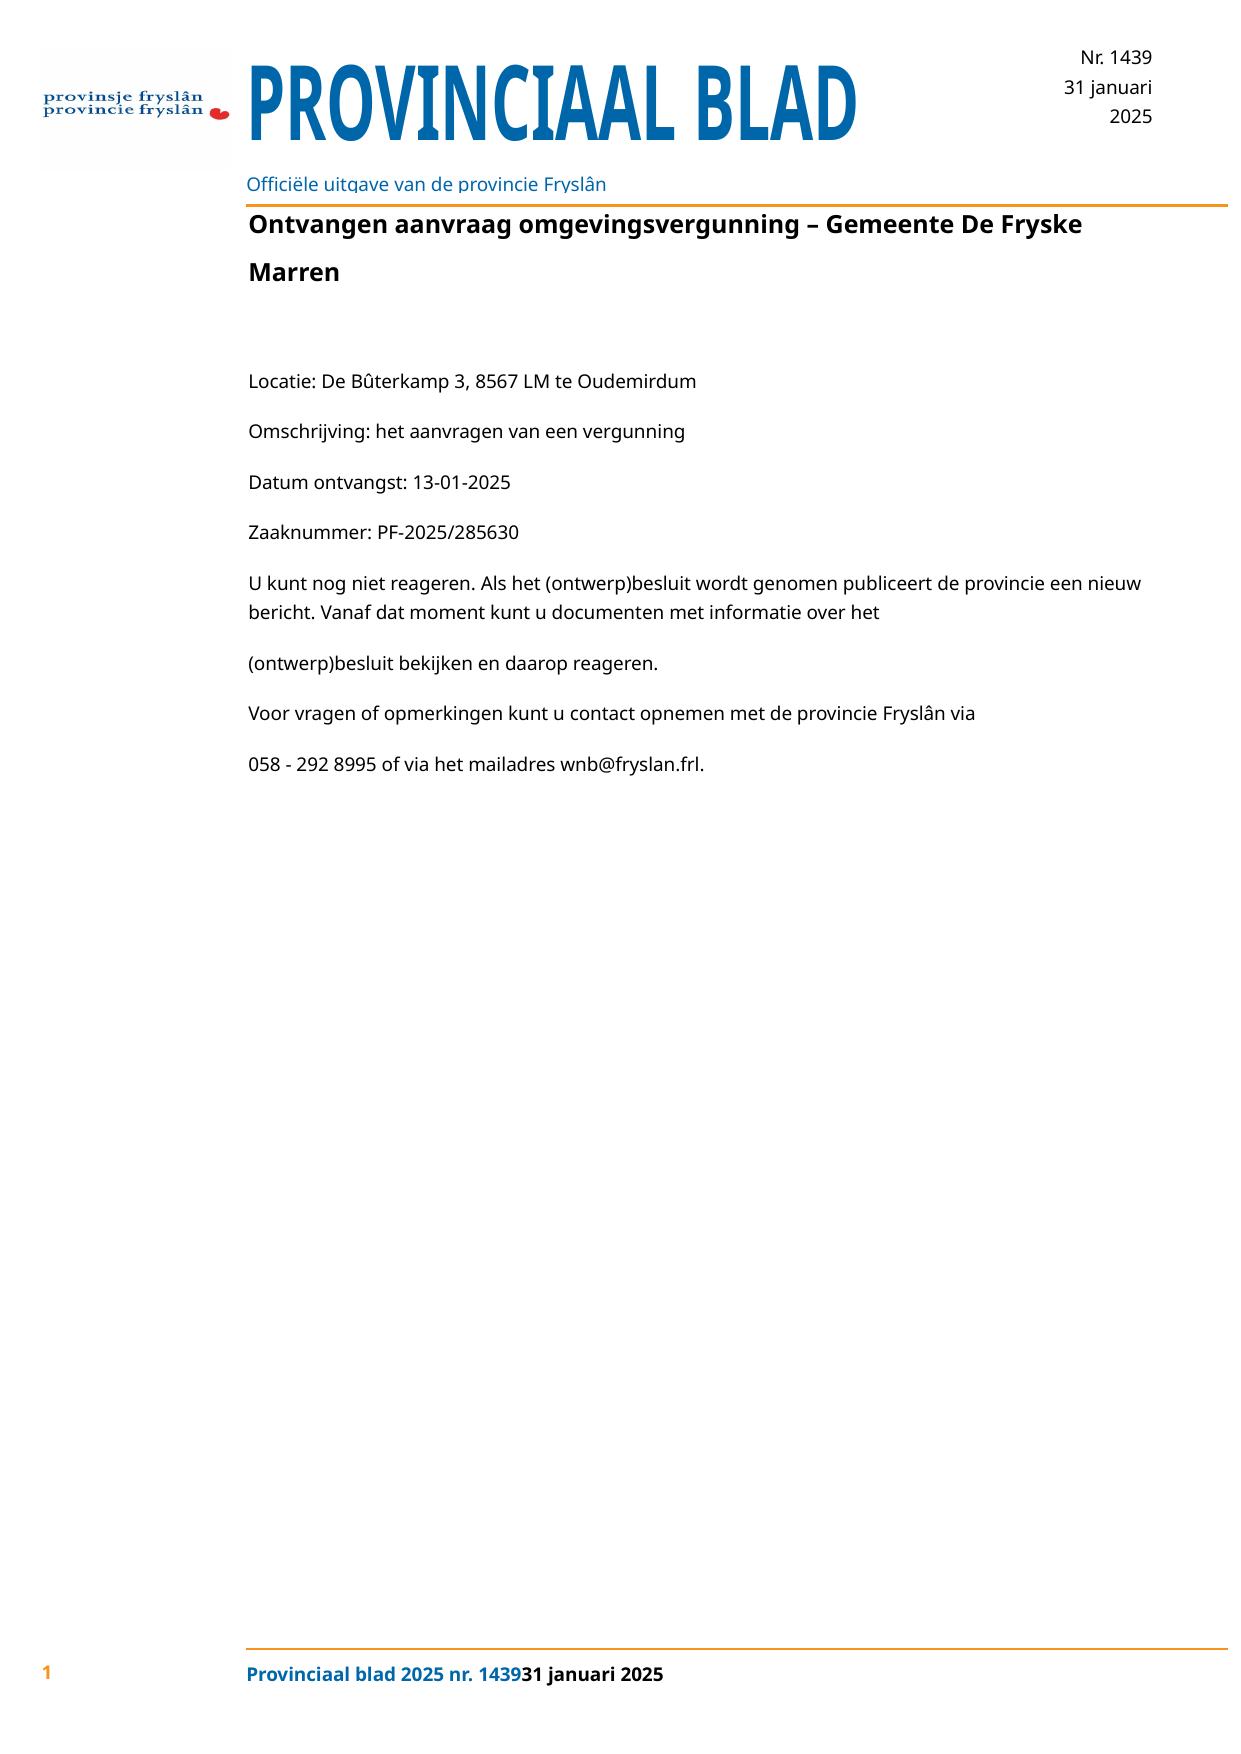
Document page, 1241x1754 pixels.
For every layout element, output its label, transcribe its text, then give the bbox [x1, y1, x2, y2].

text U kunt nog niet reageren. Als het (ontwerp)besluit wordt genomen publiceert de provincie een nieuw bericht. Vanaf dat moment kunt u documenten met informatie over het [248, 570, 1152, 625]
text (ontwerp)besluit bekijken en daarop reageren. [248, 650, 1152, 676]
text Voor vragen of opmerkingen kunt u contact opnemen met de provincie Fryslân via [248, 700, 1152, 726]
text Zaaknummer: PF-2025/285630 [248, 519, 1152, 545]
text Ontvangen aanvraag omgevingsvergunning – Gemeente De Fryske Marren [248, 207, 1152, 288]
text Locatie: De Bûterkamp 3, 8567 LM te Oudemirdum [248, 368, 1152, 394]
text Omschrijving: het aanvragen van een vergunning [248, 419, 1152, 444]
picture [41, 47, 231, 172]
text 058 - 292 8995 of via het mailadres wnb@fryslan.frl. [248, 751, 1152, 777]
text Datum ontvangst: 13-01-2025 [248, 469, 1152, 495]
